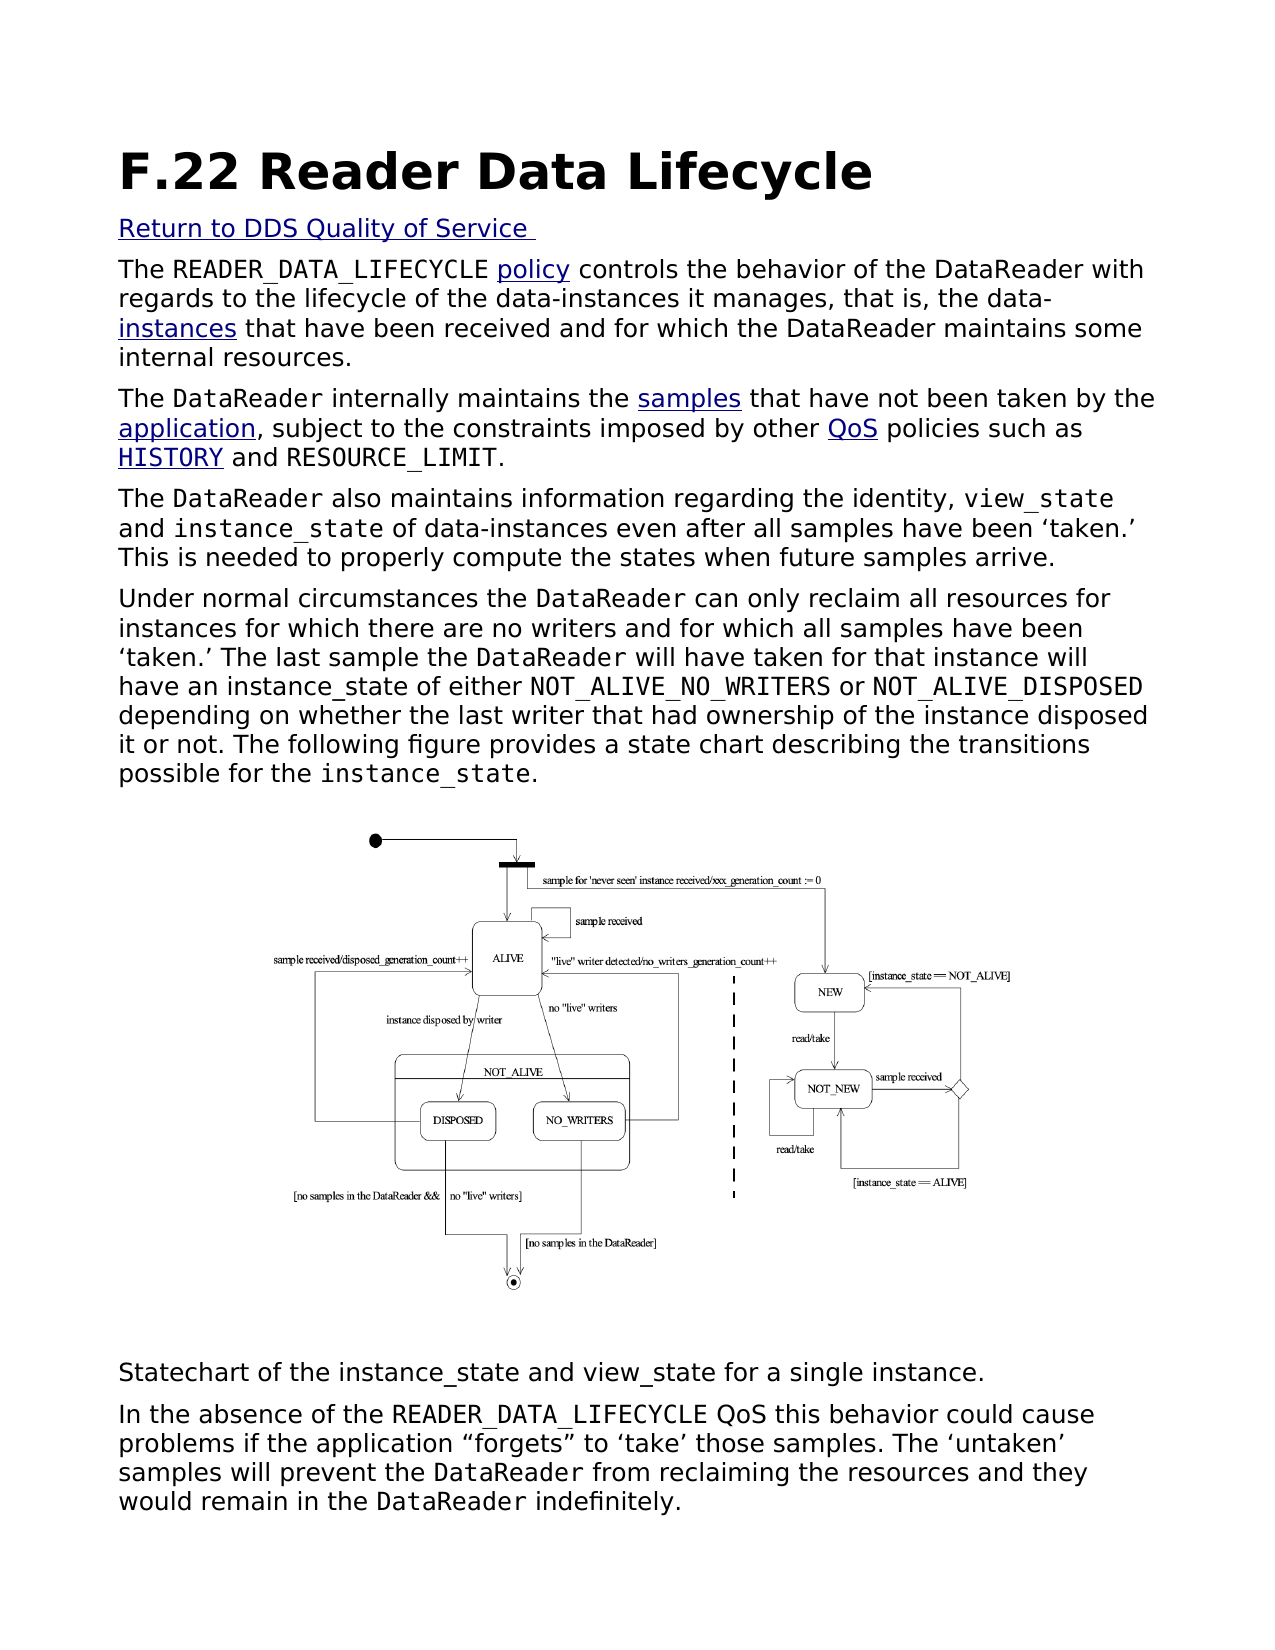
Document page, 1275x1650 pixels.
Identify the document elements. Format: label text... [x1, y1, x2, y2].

text In the absence of the READER_DATA_LIFECYCLE QoS this behavior could cause problems if the application “forgets” to ‘take’ those samples. The ‘untaken’ samples will prevent the DataReader from reclaiming the resources and they would remain in the DataReader indefinitely. [118, 1400, 1157, 1516]
text The READER_DATA_LIFECYCLE policy controls the behavior of the DataReader with regards to the lifecycle of the data-instances it manages, that is, the data-instances that have been received and for which the DataReader maintains some internal resources. [118, 256, 1157, 372]
subtitle F.22 Reader Data Lifecycle [118, 143, 1157, 201]
text Statechart of the instance_state and view_state for a single instance. [118, 1358, 1157, 1387]
text The DataReader also maintains information regarding the identity, view_state and instance_state of data-instances even after all samples have been ‘taken.’ This is needed to properly compute the states when future samples arrive. [118, 485, 1157, 572]
text The DataReader internally maintains the samples that have not been taken by the application, subject to the constraints imposed by other QoS policies such as HISTORY and RESOURCE_LIMIT. [118, 385, 1157, 472]
picture [246, 801, 1029, 1317]
text Return to DDS Quality of Service [118, 214, 1157, 243]
text Under normal circumstances the DataReader can only reclaim all resources for instances for which there are no writers and for which all samples have been ‘taken.’ The last sample the DataReader will have taken for that instance will have an instance_state of either NOT_ALIVE_NO_WRITERS or NOT_ALIVE_DISPOSED depending on whether the last writer that had ownership of the instance disposed it or not. The following figure provides a state chart describing the transitions possible for the instance_state. [118, 585, 1157, 789]
